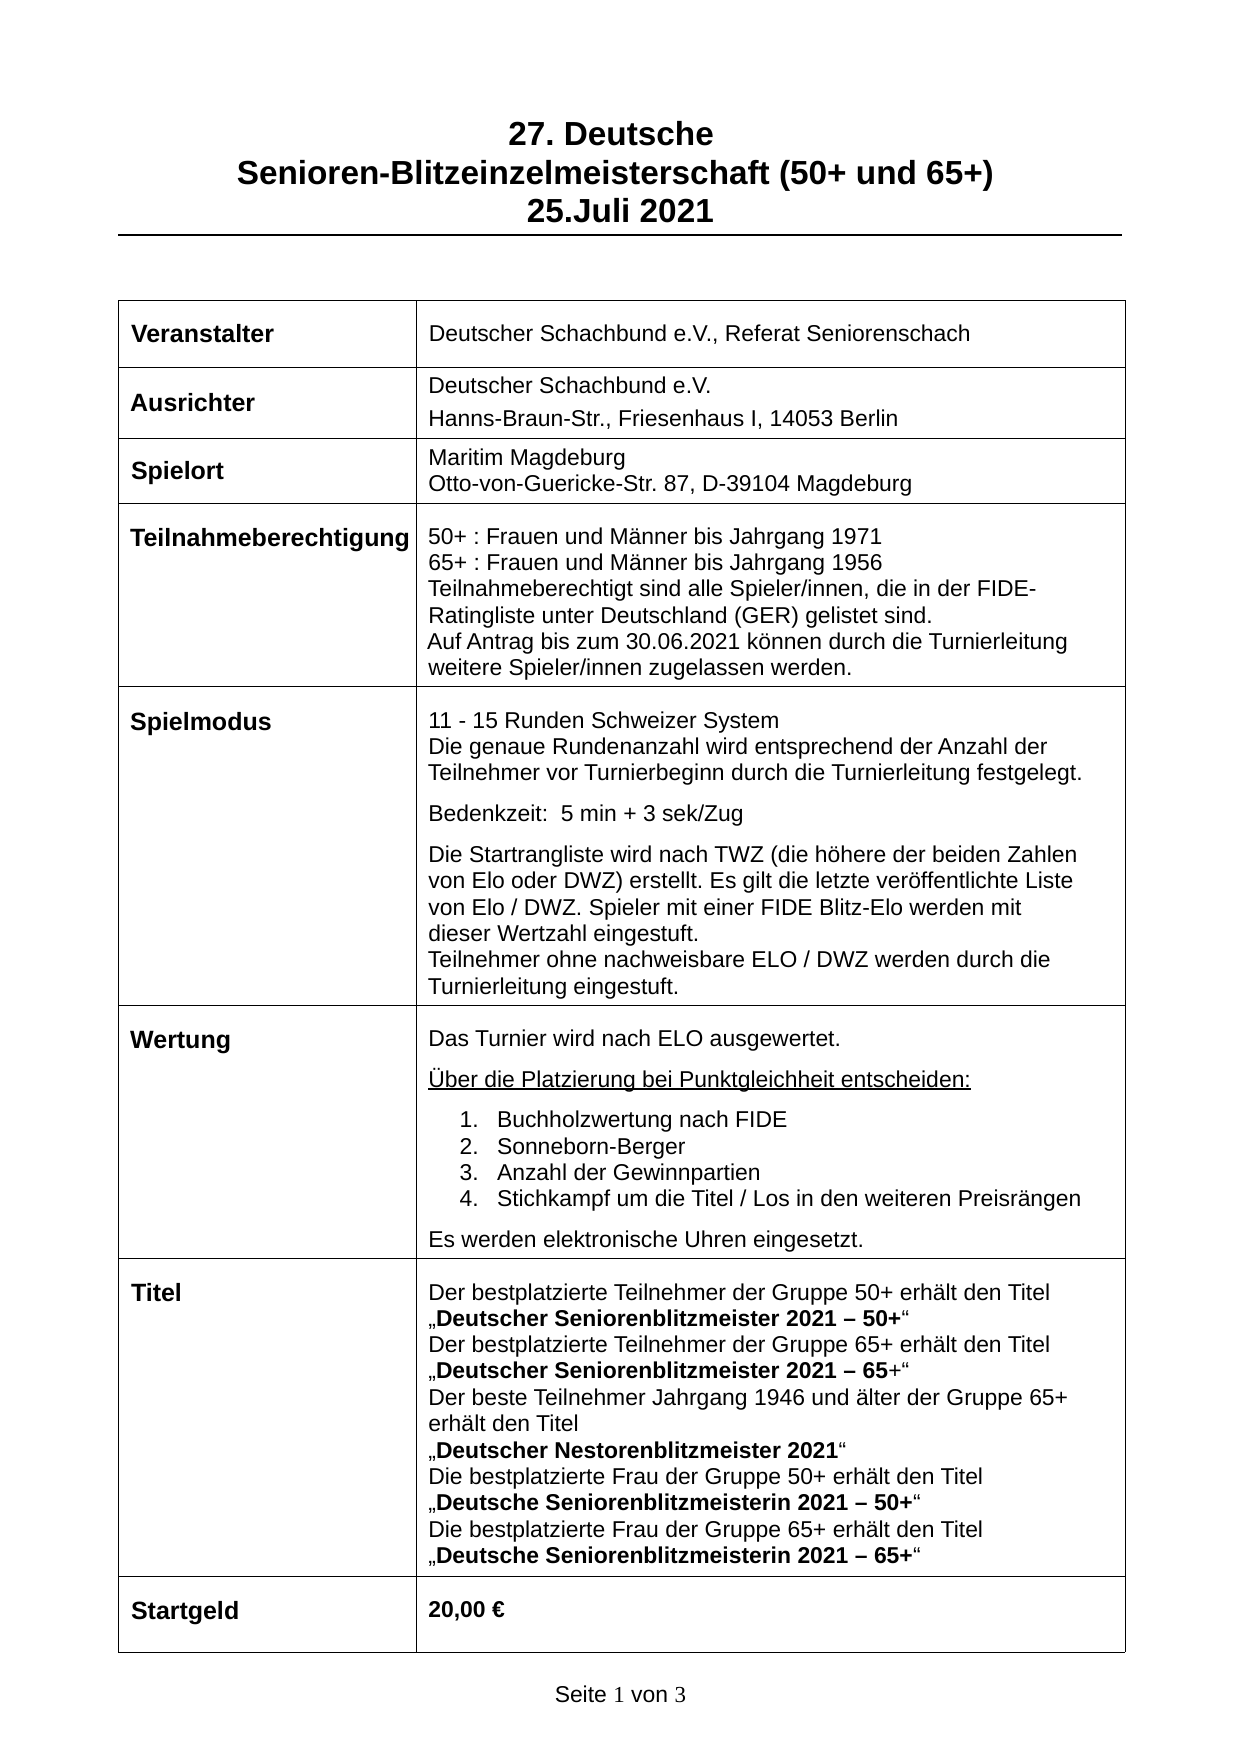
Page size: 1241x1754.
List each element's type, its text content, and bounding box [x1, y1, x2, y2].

table_cell Ausrichter [119, 368, 416, 438]
table_cell Wertung [119, 1006, 416, 1258]
table_cell Deutscher Schachbund e.V. Hanns-Braun-Str., Friesenhaus I, 14053 Berlin [417, 368, 1125, 438]
table_cell Spielort [119, 439, 416, 502]
table_header Veranstalter [119, 301, 416, 367]
table_header Deutscher Schachbund e.V., Referat Seniorenschach [417, 301, 1125, 367]
table_cell 20,00 € [417, 1577, 1125, 1652]
table_cell 11 - 15 Runden Schweizer System Die genaue Rundenanzahl wird entsprechend der Anzahl der Teilnehmer vor Turnierbeginn durch die Turnierleitung festgelegt. Bedenkzeit: 5 min + 3 sek/Zug Die Startrangliste wird nach TWZ (die höhere der beiden Zahlen von Elo oder DWZ) erstellt. Es gilt die letzte veröffentlichte Liste von Elo / DWZ. Spieler mit einer FIDE Blitz-Elo werden mit dieser Wertzahl eingestuft. Teilnehmer ohne nachweisbare ELO / DWZ werden durch die Turnierleitung eingestuft. [417, 687, 1125, 1005]
table_cell Startgeld [119, 1577, 416, 1652]
table_cell Das Turnier wird nach ELO ausgewertet. Über die Platzierung bei Punktgleichheit entscheiden: Buchholzwertung nach FIDE Sonneborn-Berger Anzahl der Gewinnpartien Stichkampf um die Titel / Los in den weiteren Preisrängen Es werden elektronische Uhren eingesetzt. [417, 1006, 1125, 1258]
table_cell Titel [119, 1259, 416, 1576]
table_cell 50+ : Frauen und Männer bis Jahrgang 1971 65+ : Frauen und Männer bis Jahrgang 1956 Teilnahmeberechtigt sind alle Spieler/innen, die in der FIDE- Ratingliste unter Deutschland (GER) gelistet sind. Auf Antrag bis zum 30.06.2021 können durch die Turnierleitung weitere Spieler/innen zugelassen werden. [417, 504, 1125, 686]
table_cell Teilnahmeberechtigung [119, 504, 416, 686]
table_cell Der bestplatzierte Teilnehmer der Gruppe 50+ erhält den Titel „Deutscher Seniorenblitzmeister 2021 – 50+“ Der bestplatzierte Teilnehmer der Gruppe 65+ erhält den Titel „Deutscher Seniorenblitzmeister 2021 – 65+“ Der beste Teilnehmer Jahrgang 1946 und älter der Gruppe 65+ erhält den Titel „Deutscher Nestorenblitzmeister 2021“ Die bestplatzierte Frau der Gruppe 50+ erhält den Titel „Deutsche Seniorenblitzmeisterin 2021 – 50+“ Die bestplatzierte Frau der Gruppe 65+ erhält den Titel „Deutsche Seniorenblitzmeisterin 2021 – 65+“ [417, 1259, 1125, 1576]
table_cell Spielmodus [119, 687, 416, 1005]
table_cell Maritim Magdeburg Otto-von-Guericke-Str. 87, D-39104 Magdeburg [417, 439, 1125, 502]
